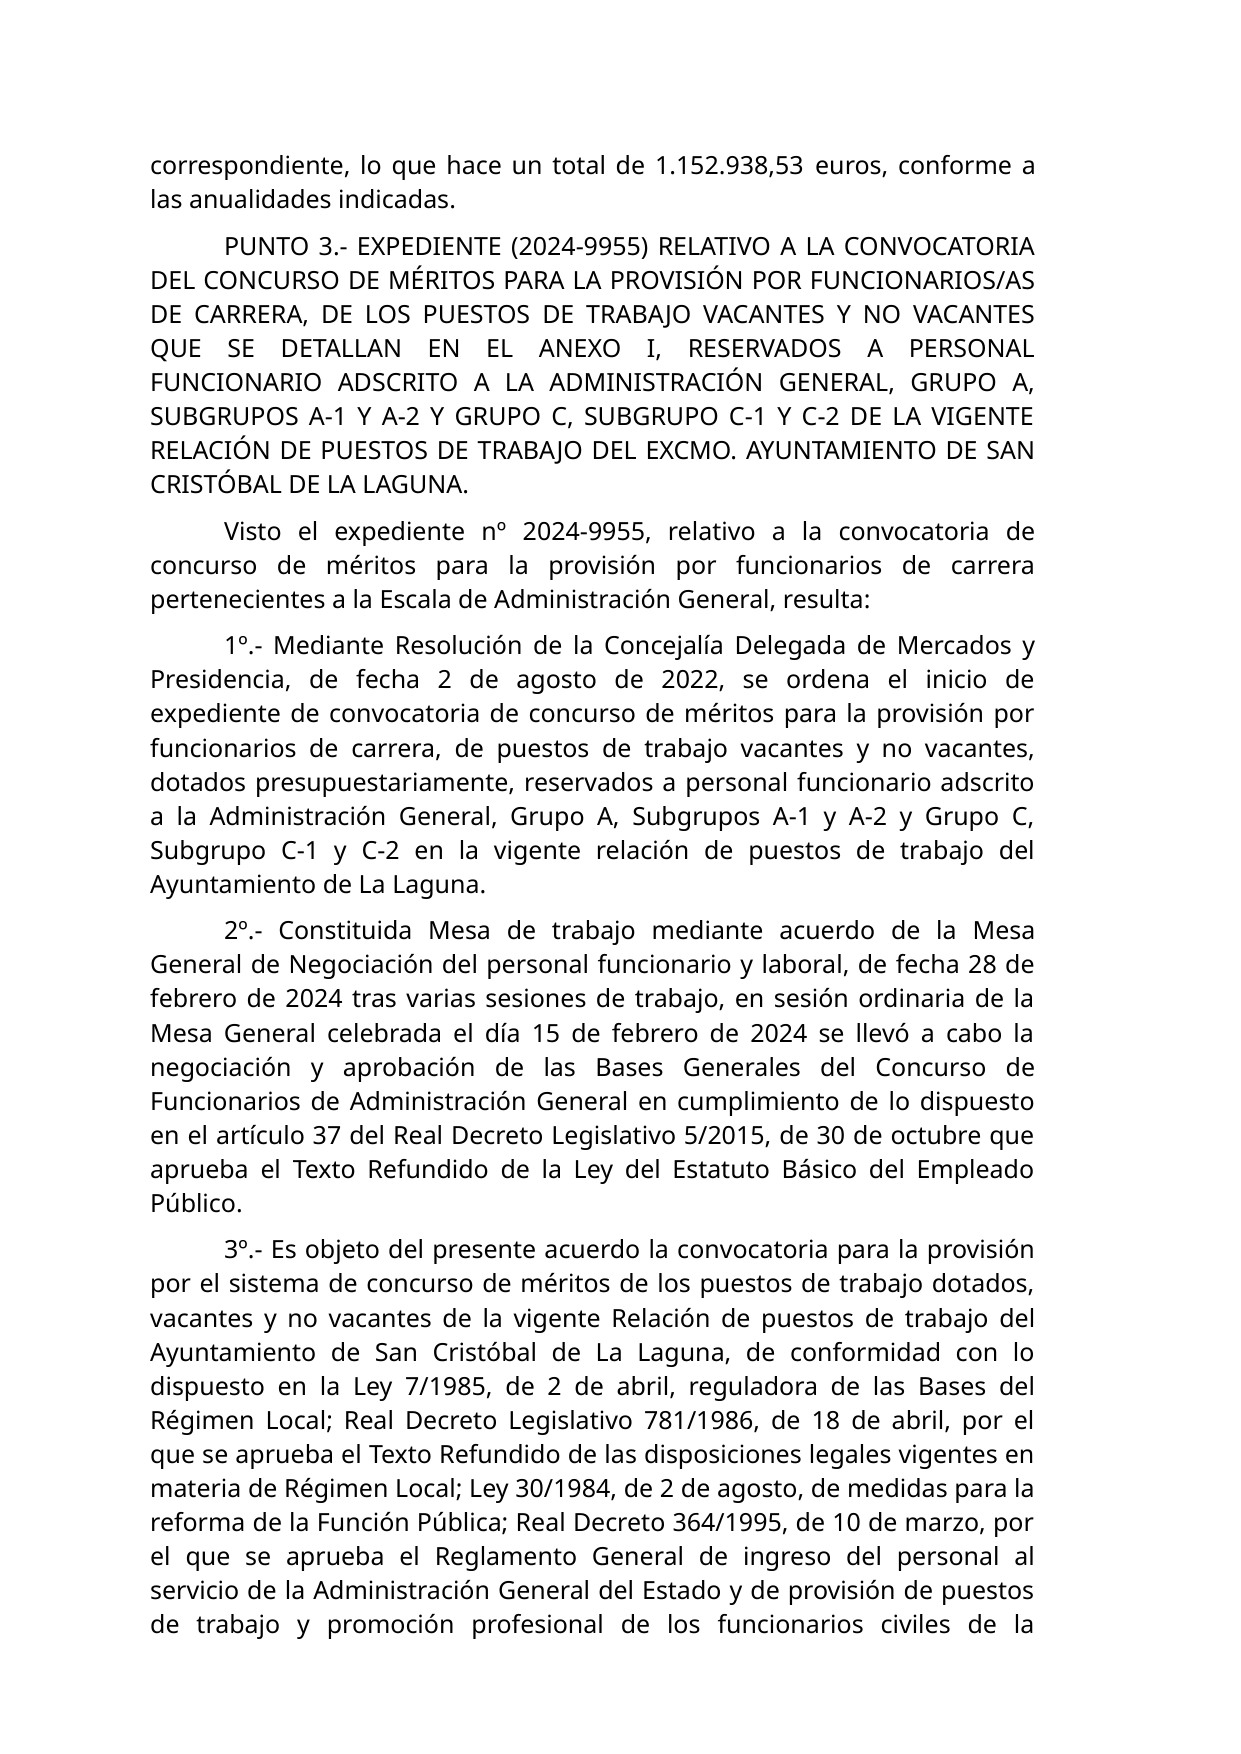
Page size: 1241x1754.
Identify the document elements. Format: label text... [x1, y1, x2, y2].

text PUNTO 3.- EXPEDIENTE (2024-9955) RELATIVO A LA CONVOCATORIA DEL CONCURSO DE MÉRITOS PARA LA PROVISIÓN POR FUNCIONARIOS/AS DE CARRERA, DE LOS PUESTOS DE TRABAJO VACANTES Y NO VACANTES QUE SE DETALLAN EN EL ANEXO I, RESERVADOS A PERSONAL FUNCIONARIO ADSCRITO A LA ADMINISTRACIÓN GENERAL, GRUPO A, SUBGRUPOS A-1 Y A-2 Y GRUPO C, SUBGRUPO C-1 Y C-2 DE LA VIGENTE RELACIÓN DE PUESTOS DE TRABAJO DEL EXCMO. AYUNTAMIENTO DE SAN CRISTÓBAL DE LA LAGUNA. [150, 228, 1036, 501]
text 1º.- Mediante Resolución de la Concejalía Delegada de Mercados y Presidencia, de fecha 2 de agosto de 2022, se ordena el inicio de expediente de convocatoria de concurso de méritos para la provisión por funcionarios de carrera, de puestos de trabajo vacantes y no vacantes, dotados presupuestariamente, reservados a personal funcionario adscrito a la Administración General, Grupo A, Subgrupos A-1 y A-2 y Grupo C, Subgrupo C-1 y C-2 en la vigente relación de puestos de trabajo del Ayuntamiento de La Laguna. [150, 628, 1036, 901]
text correspondiente, lo que hace un total de 1.152.938,53 euros, conforme a las anualidades indicadas. [150, 148, 1036, 216]
text Visto el expediente nº 2024-9955, relativo a la convocatoria de concurso de méritos para la provisión por funcionarios de carrera pertenecientes a la Escala de Administración General, resulta: [150, 513, 1036, 616]
text 3º.- Es objeto del presente acuerdo la convocatoria para la provisión por el sistema de concurso de méritos de los puestos de trabajo dotados, vacantes y no vacantes de la vigente Relación de puestos de trabajo del Ayuntamiento de San Cristóbal de La Laguna, de conformidad con lo dispuesto en la Ley 7/1985, de 2 de abril, reguladora de las Bases del Régimen Local; Real Decreto Legislativo 781/1986, de 18 de abril, por el que se aprueba el Texto Refundido de las disposiciones legales vigentes en materia de Régimen Local; Ley 30/1984, de 2 de agosto, de medidas para la reforma de la Función Pública; Real Decreto 364/1995, de 10 de marzo, por el que se aprueba el Reglamento General de ingreso del personal al servicio de la Administración General del Estado y de provisión de puestos de trabajo y promoción profesional de los funcionarios civiles de la [150, 1232, 1036, 1641]
text 2º.- Constituida Mesa de trabajo mediante acuerdo de la Mesa General de Negociación del personal funcionario y laboral, de fecha 28 de febrero de 2024 tras varias sesiones de trabajo, en sesión ordinaria de la Mesa General celebrada el día 15 de febrero de 2024 se llevó a cabo la negociación y aprobación de las Bases Generales del Concurso de Funcionarios de Administración General en cumplimiento de lo dispuesto en el artículo 37 del Real Decreto Legislativo 5/2015, de 30 de octubre que aprueba el Texto Refundido de la Ley del Estatuto Básico del Empleado Público. [150, 913, 1036, 1219]
